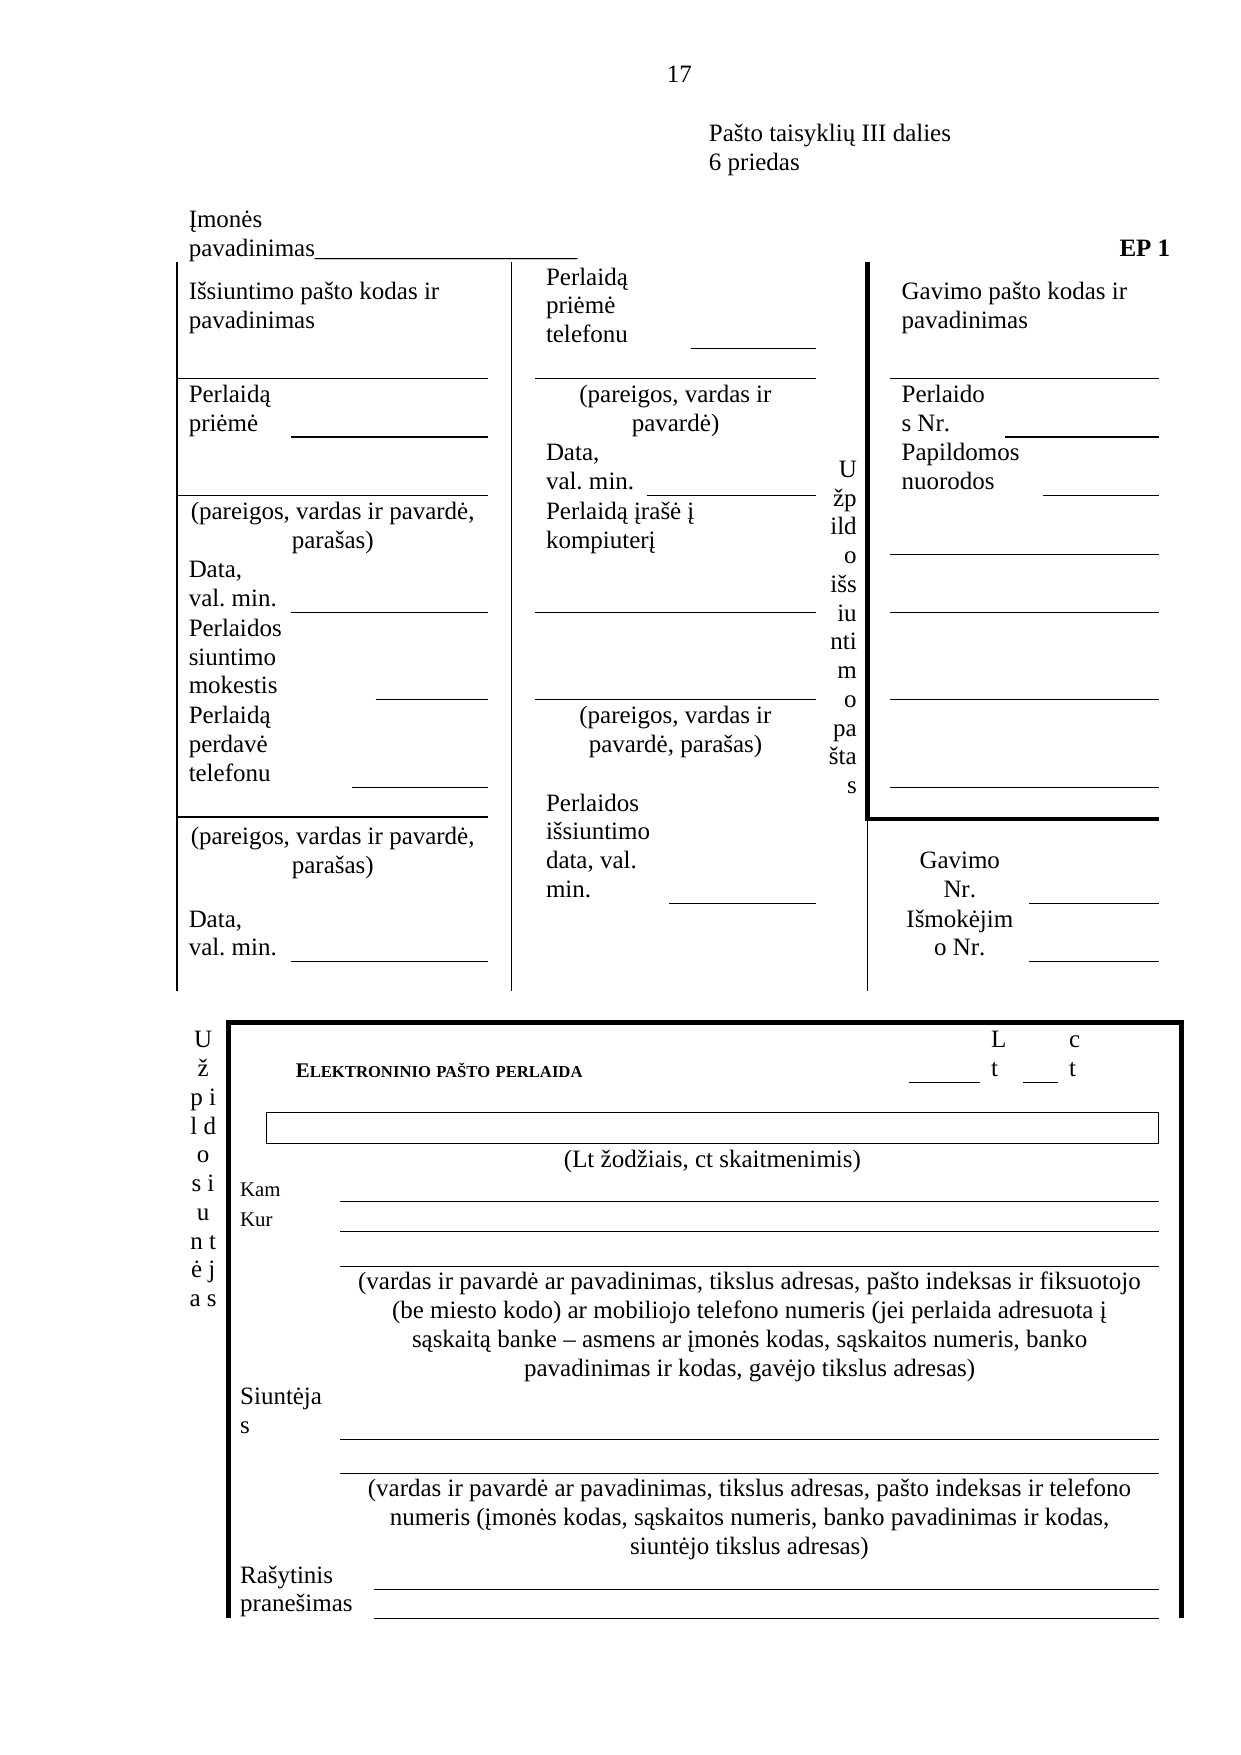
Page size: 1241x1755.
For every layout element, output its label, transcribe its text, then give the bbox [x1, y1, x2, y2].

table_cell [488, 262, 511, 436]
table_cell [535, 348, 816, 378]
table_cell [488, 787, 511, 961]
table_cell Perlaidos siuntimo mokestis [178, 612, 376, 699]
table_cell [488, 961, 511, 991]
table_cell [868, 903, 890, 961]
table_cell [870, 436, 890, 553]
table_cell [1159, 1473, 1179, 1560]
table_cell [291, 554, 488, 612]
table_cell [340, 1440, 1158, 1473]
table_cell [231, 1143, 266, 1172]
table_cell [1005, 379, 1158, 436]
table_cell [691, 262, 816, 348]
table_cell [1159, 1112, 1179, 1143]
table_cell [1159, 1439, 1179, 1473]
table_cell [512, 961, 534, 991]
table_cell [291, 379, 488, 436]
table_cell [512, 554, 534, 612]
table_header EP 1 [654, 204, 1181, 262]
table_cell [669, 787, 816, 903]
table_cell [870, 612, 890, 699]
table_cell [890, 788, 1158, 816]
table_cell [231, 1231, 340, 1266]
text 6 priedas [177, 147, 1181, 176]
table_cell [267, 1113, 1158, 1143]
table_cell [1159, 1266, 1179, 1381]
table_cell [291, 903, 488, 961]
table_cell Gavimo Nr. [890, 821, 1029, 903]
table_cell [1159, 1231, 1179, 1266]
table_cell Rašytinis pranešimas [231, 1560, 373, 1618]
table_cell [535, 961, 816, 991]
table_cell [1159, 1173, 1179, 1201]
table_cell Išsiuntimo pašto kodas ir pavadinimas [178, 262, 488, 348]
table_cell [890, 348, 1158, 378]
table_cell [1029, 904, 1158, 961]
table_cell (pareigos, vardas ir pavardė, parašas) [535, 700, 816, 787]
table_cell [890, 961, 1158, 991]
table_cell [340, 1381, 1158, 1439]
table_cell Išmokėjimo Nr. [890, 903, 1029, 961]
table_cell [890, 555, 1158, 612]
table_cell [1043, 438, 1158, 495]
table_cell [512, 436, 534, 553]
table_header [690, 1025, 908, 1082]
table_cell [488, 554, 511, 612]
table_cell (vardas ir pavardė ar pavadinimas, tikslus adresas, pašto indeksas ir telefono numeris (įmonės kodas, sąskaitos numeris, banko pavadinimas ir kodas, siuntėjo tikslus adresas) [340, 1474, 1158, 1560]
table_cell [1159, 1560, 1179, 1618]
table_cell Perlaidą priėmė telefonu [535, 262, 691, 348]
table_header [1098, 1025, 1179, 1082]
table_cell [231, 1473, 340, 1560]
table_cell [1159, 1201, 1179, 1231]
table_cell [512, 699, 534, 787]
table_cell [870, 554, 890, 612]
table_cell [231, 1439, 340, 1473]
table_cell [374, 1590, 1158, 1618]
table_cell [647, 436, 816, 495]
table_header Įmonės pavadinimas_____________________ [177, 204, 654, 262]
table_cell Perlaidos išsiuntimo data, val. min. [535, 787, 669, 903]
table_cell [870, 699, 890, 787]
table_header Lt [980, 1025, 1023, 1082]
table_cell Perlaidą įrašė į kompiuterį [535, 495, 816, 553]
table_cell [1159, 554, 1181, 612]
table_cell Perlaidą perdavė telefonu [178, 699, 352, 787]
table_header [231, 1025, 284, 1082]
table_cell [1029, 821, 1158, 903]
table_cell [890, 495, 1158, 553]
table_cell [512, 262, 534, 436]
table_cell [1159, 699, 1181, 787]
table_header [1023, 1025, 1058, 1082]
table_cell Papildomos nuorodos [890, 436, 1043, 495]
table_cell [535, 903, 816, 961]
table_cell Siuntėjas [231, 1381, 340, 1439]
table_cell [488, 612, 511, 699]
table_cell (Lt žodžiais, ct skaitmenimis) [266, 1144, 1158, 1172]
table_cell [1159, 1143, 1179, 1172]
table_cell (pareigos, vardas ir pavardė, parašas) [178, 818, 488, 903]
table_cell [291, 962, 488, 991]
table_cell [1159, 436, 1181, 553]
table_header [909, 1025, 979, 1082]
table_cell [868, 821, 890, 903]
table_cell [1159, 1381, 1179, 1439]
table_cell Užpildo išsiuntimo paštas [816, 262, 867, 991]
table_cell [1159, 262, 1181, 436]
table_cell [1159, 612, 1181, 699]
table_cell [512, 787, 534, 961]
table_cell [374, 1560, 1158, 1588]
table_header Užpildo siuntėjas [177, 1020, 226, 1618]
table_cell [535, 554, 816, 612]
table_cell Perlaidą priėmė [178, 379, 291, 436]
table_cell [231, 1082, 1179, 1112]
table_cell [1159, 961, 1181, 991]
table_cell (pareigos, vardas ir pavardė, parašas) [178, 496, 488, 553]
table_cell (vardas ir pavardė ar pavadinimas, tikslus adresas, pašto indeksas ir fiksuotojo (be miesto kodo) ar mobiliojo telefono numeris (jei perlaida adresuota į sąskaitą banke – asmens ar įmonės kodas, sąskaitos numeris, banko pavadinimas ir kodas, gavėjo tikslus adresas) [340, 1267, 1158, 1381]
table_cell Data, val. min. [178, 554, 291, 612]
table_cell Gavimo pašto kodas ir pavadinimas [890, 262, 1158, 348]
table_cell [178, 348, 488, 378]
table_cell [178, 436, 488, 495]
table_cell Data, val. min. [535, 436, 647, 495]
table_cell [1159, 787, 1181, 961]
text Pašto taisyklių III dalies [177, 118, 1181, 147]
table_cell [178, 787, 488, 816]
table_cell [340, 1173, 1158, 1201]
table_cell Kur [231, 1201, 340, 1231]
table_cell [488, 699, 511, 787]
table_cell [890, 700, 1158, 787]
table_cell [231, 1266, 340, 1381]
table_cell [535, 613, 816, 699]
table_header ct [1058, 1025, 1097, 1082]
table_cell [870, 262, 890, 436]
table_cell [231, 1112, 266, 1143]
table_cell [352, 699, 488, 787]
table_cell [890, 613, 1158, 699]
table_cell [868, 961, 890, 991]
table_cell [376, 613, 488, 699]
table_cell Data, val. min. [178, 903, 291, 961]
table_cell [178, 961, 291, 991]
table_cell Kam [231, 1173, 340, 1201]
table_cell [340, 1232, 1158, 1266]
table_header Elektroninio pašto perlaida [284, 1025, 690, 1082]
table_cell Perlaidos Nr. [890, 379, 1005, 436]
table_cell [488, 436, 511, 553]
table_cell [512, 612, 534, 699]
table_cell [870, 787, 890, 816]
table_cell (pareigos, vardas ir pavardė) [535, 379, 816, 436]
table_cell [340, 1202, 1158, 1231]
